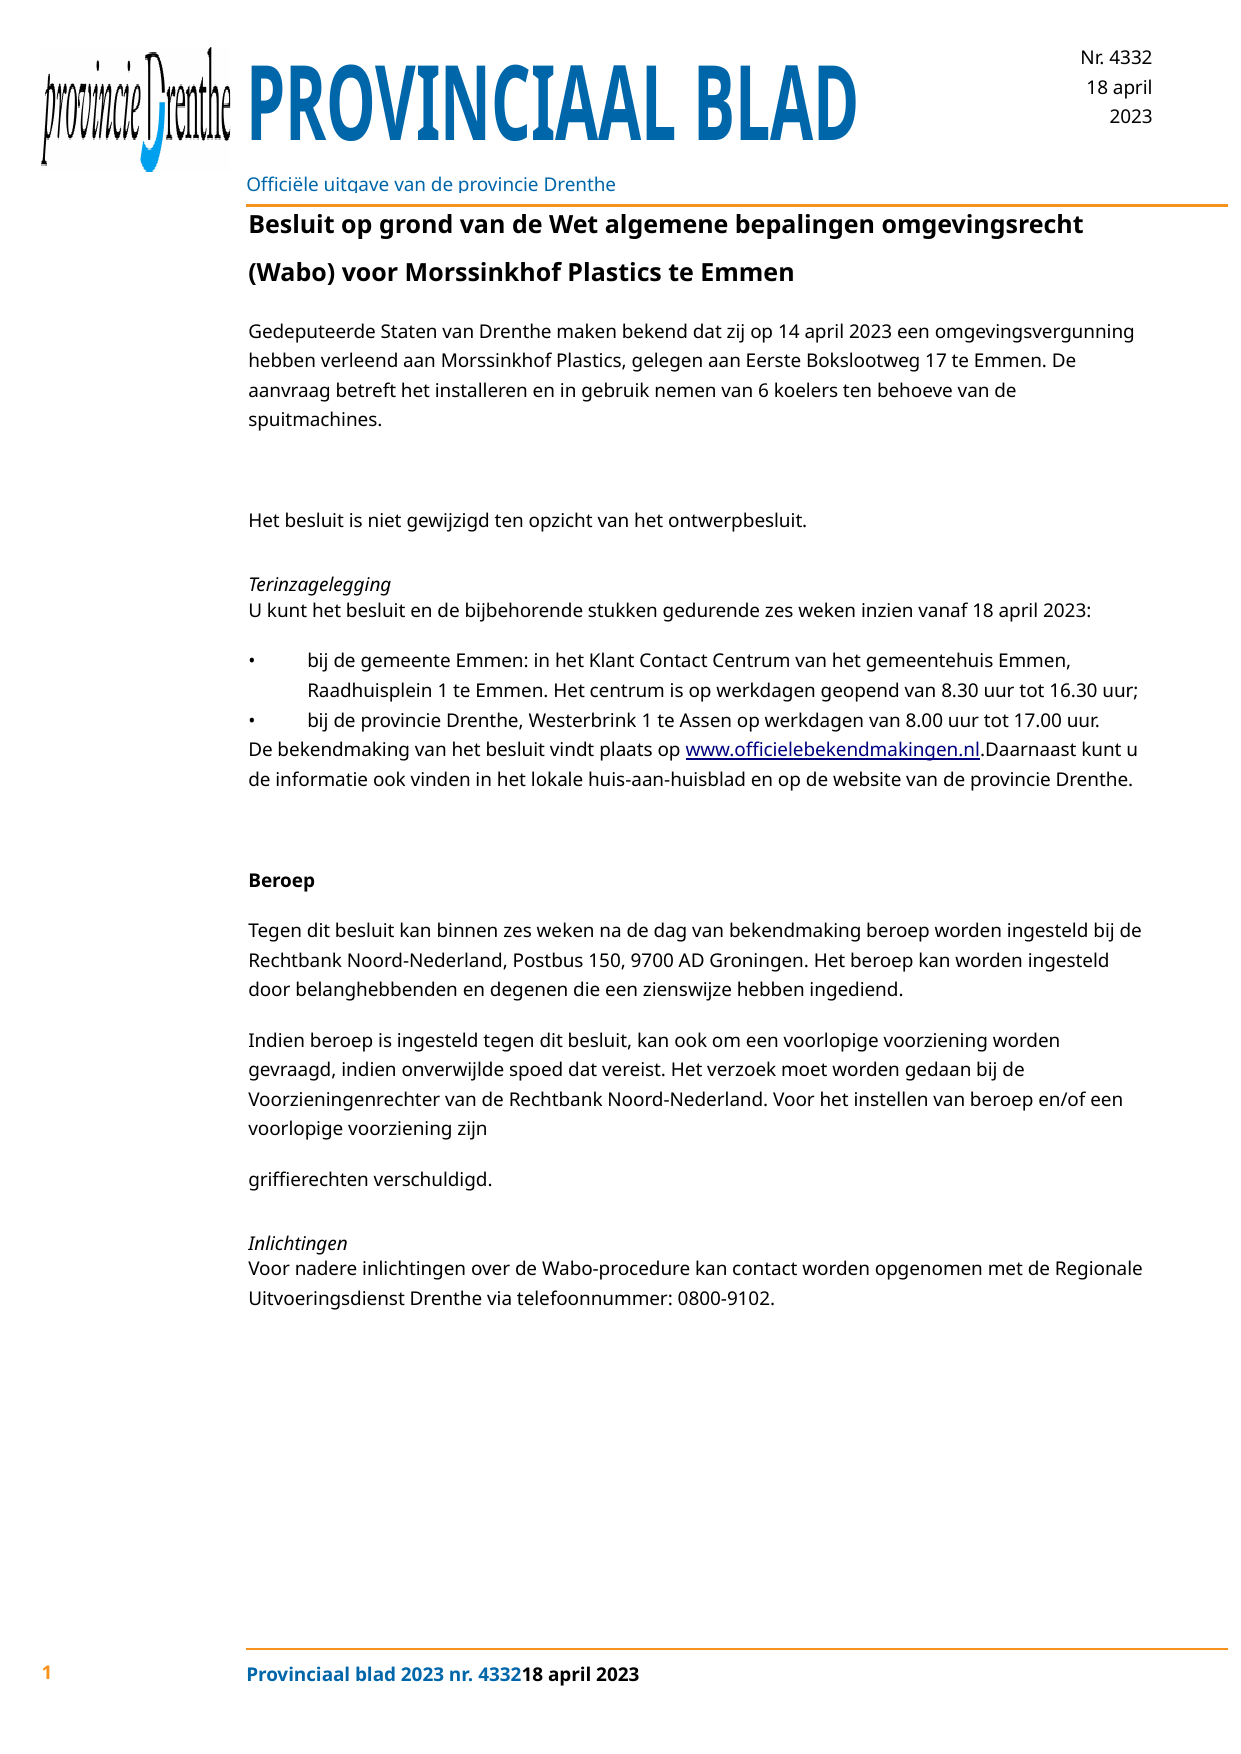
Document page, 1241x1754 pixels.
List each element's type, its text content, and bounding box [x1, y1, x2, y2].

text Besluit op grond van de Wet algemene bepalingen omgevingsrecht (Wabo) voor Morssinkhof Plastics te Emmen [248, 207, 1152, 288]
text Indien beroep is ingesteld tegen dit besluit, kan ook om een voorlopige voorziening worden gevraagd, indien onverwijlde spoed dat vereist. Het verzoek moet worden gedaan bij de Voorzieningenrechter van de Rechtbank Noord-Nederland. Voor het instellen van beroep en/of een voorlopige voorziening zijn [248, 1027, 1152, 1141]
text Voor nadere inlichtingen over de Wabo-procedure kan contact worden opgenomen met de Regionale Uitvoeringsdienst Drenthe via telefoonnummer: 0800-9102. [248, 1256, 1152, 1311]
text Terinzagelegging [248, 571, 1152, 597]
picture [41, 47, 231, 172]
text Tegen dit besluit kan binnen zes weken na de dag van bekendmaking beroep worden ingesteld bij de Rechtbank Noord-Nederland, Postbus 150, 9700 AD Groningen. Het beroep kan worden ingesteld door belanghebbenden en degenen die een zienswijze hebben ingediend. [248, 917, 1152, 1002]
text Inlichtingen [248, 1230, 1152, 1256]
text Gedeputeerde Staten van Drenthe maken bekend dat zij op 14 april 2023 een omgevingsvergunning hebben verleend aan Morssinkhof Plastics, gelegen aan Eerste Bokslootweg 17 te Emmen. De aanvraag betreft het installeren en in gebruik nemen van 6 koelers ten behoeve van de spuitmachines. [248, 318, 1152, 432]
text De bekendmaking van het besluit vindt plaats op www.officielebekendmakingen.nl.Daarnaast kunt u de informatie ook vinden in het lokale huis-aan-huisblad en op de website van de provincie Drenthe. [248, 736, 1152, 792]
text griffierechten verschuldigd. [248, 1166, 1152, 1192]
text Het besluit is niet gewijzigd ten opzicht van het ontwerpbesluit. [248, 507, 1152, 533]
list bij de gemeente Emmen: in het Klant Contact Centrum van het gemeentehuis Emmen, Raadhuisplein 1 te Emmen. Het centrum is op werkdagen geopend van 8.30 uur tot 16.30 uur; [248, 648, 1152, 703]
list bij de provincie Drenthe, Westerbrink 1 te Assen op werkdagen van 8.00 uur tot 17.00 uur. [248, 707, 1152, 732]
text Beroep [248, 867, 1152, 892]
text U kunt het besluit en de bijbehorende stukken gedurende zes weken inzien vanaf 18 april 2023: [248, 597, 1152, 623]
